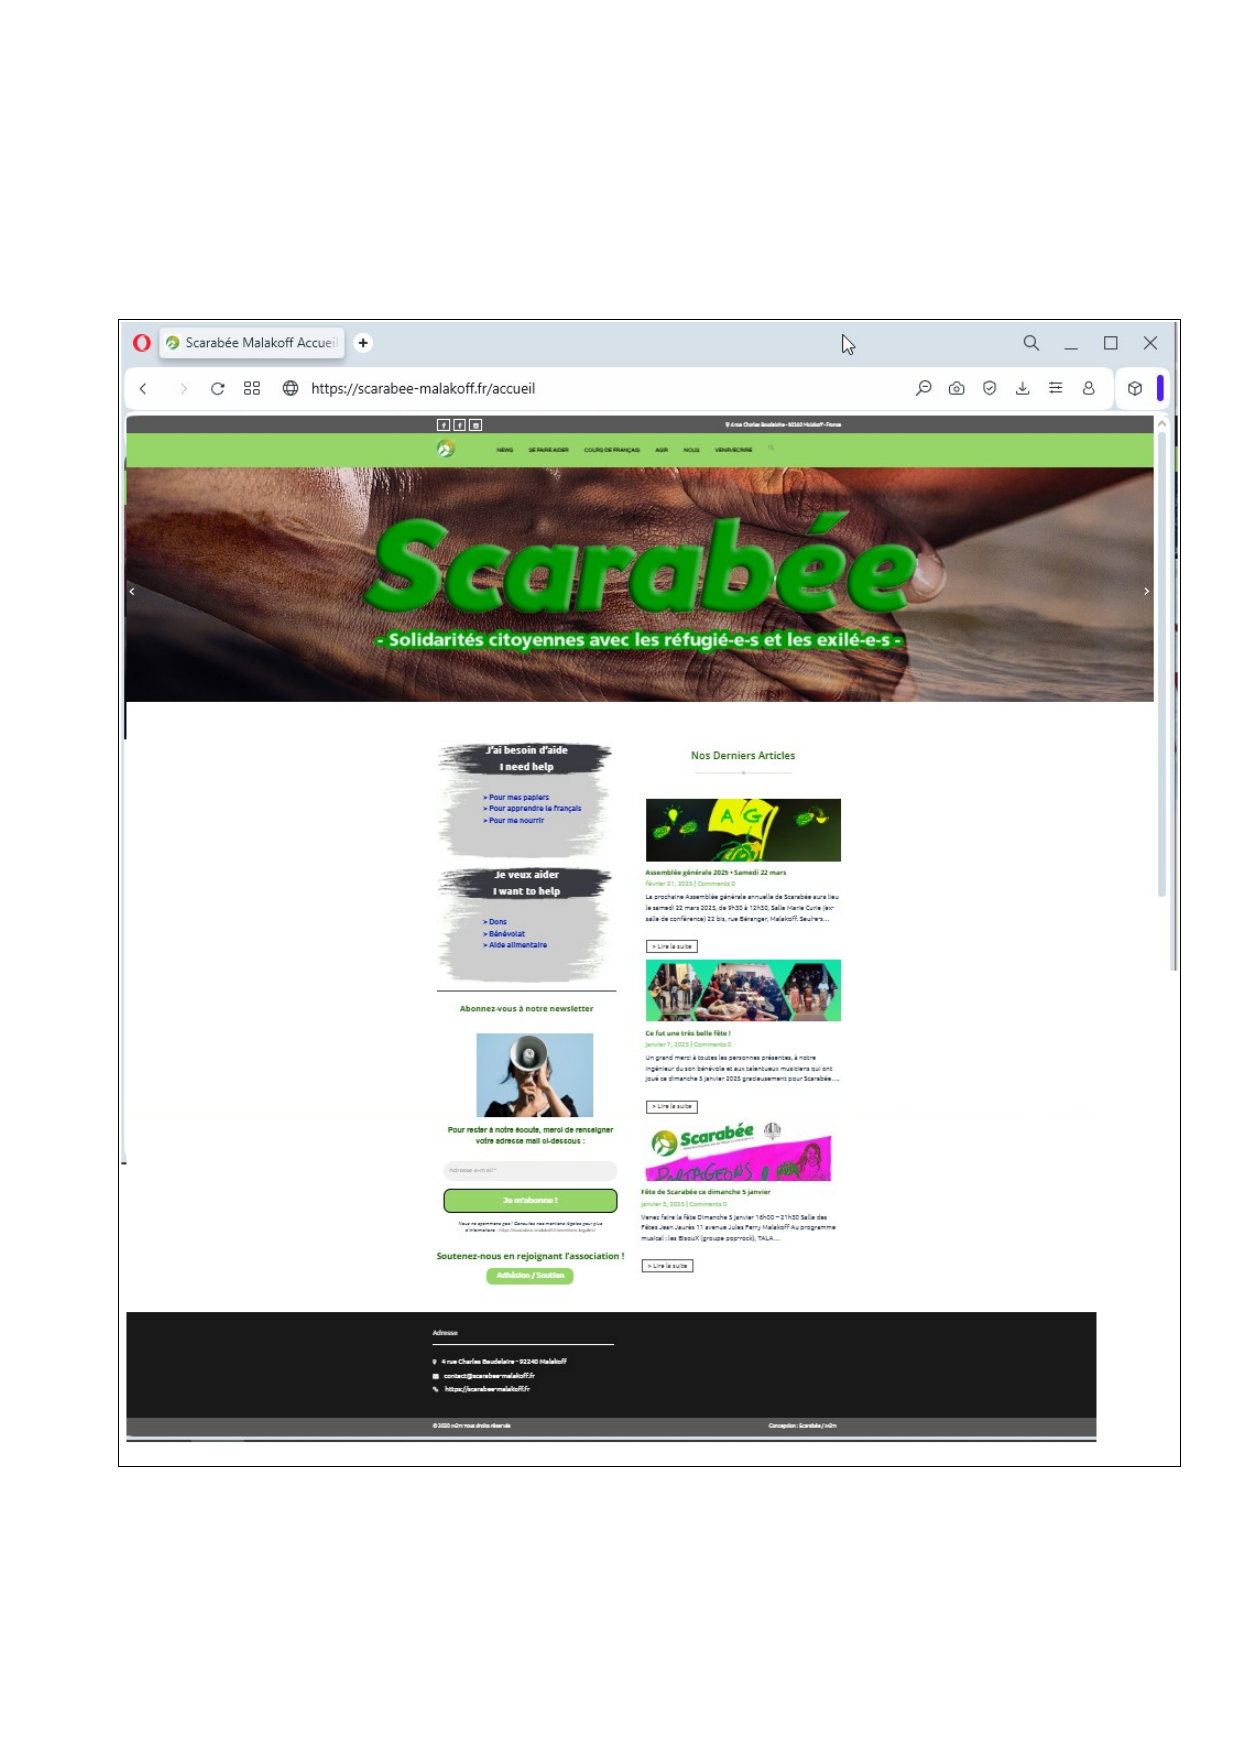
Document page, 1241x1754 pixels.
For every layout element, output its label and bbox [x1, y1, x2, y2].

picture [121, 322, 1178, 1463]
